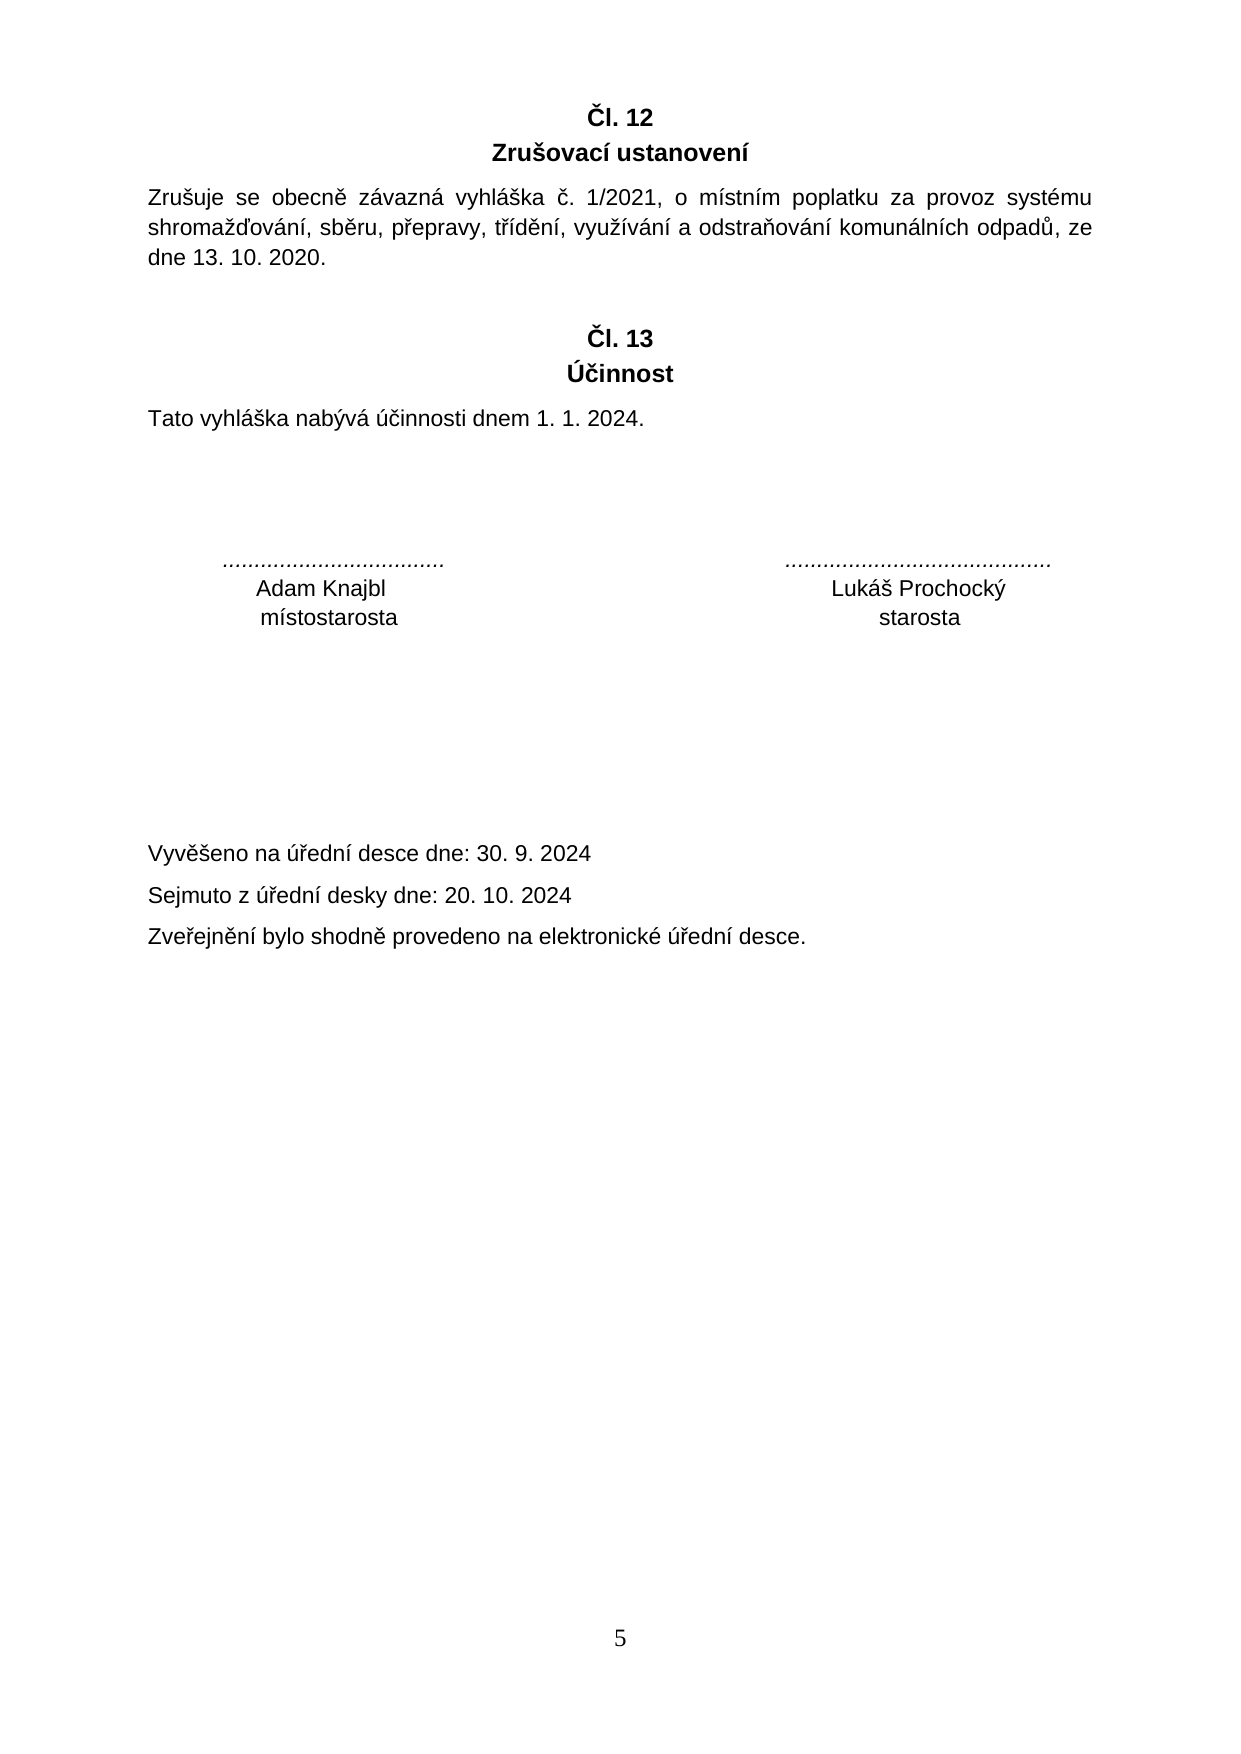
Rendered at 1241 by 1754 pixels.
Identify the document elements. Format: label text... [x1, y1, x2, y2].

text Zveřejnění bylo shodně provedeno na elektronické úřední desce. [148, 923, 1093, 949]
text Tato vyhláška nabývá účinnosti dnem 1. 1. 2024. [148, 405, 1093, 431]
text místostarosta starosta [148, 604, 1093, 630]
text Vyvěšeno na úřední desce dne: 30. 9. 2024 [148, 840, 1093, 867]
text Čl. 13 [148, 324, 1093, 353]
text Sejmuto z úřední desky dne: 20. 10. 2024 [148, 882, 1093, 908]
text Čl. 12 [148, 103, 1093, 132]
text Zrušovací ustanovení [148, 138, 1093, 167]
text Účinnost [148, 359, 1093, 388]
subtitle Zrušuje se obecně závazná vyhláška č. 1/2021, o místním poplatku za provoz systému shromažďování, sběru, přepravy, třídění, využívání a odstraňování komunálních odpadů, ze dne 13. 10. 2020. [148, 184, 1093, 271]
text ................................... .......................................... [148, 546, 1093, 572]
text Adam Knajbl Lukáš Prochocký [148, 575, 1093, 601]
